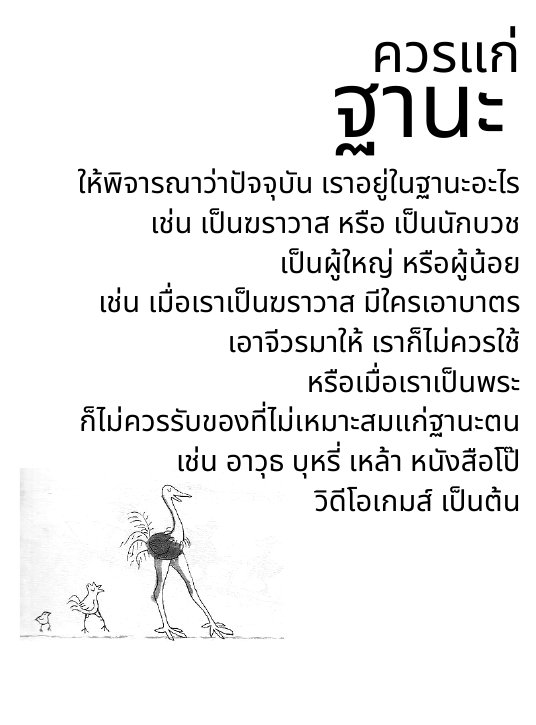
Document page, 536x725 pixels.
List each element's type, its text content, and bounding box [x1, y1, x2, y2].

text เช่น อาวุธ บุหรี่ เหล้า หนังสือโป๊ [15, 440, 521, 642]
text ฐานะ [325, 39, 506, 164]
text ก็ไม่ควรรับของที่ไม่เหมาะสมแก่ฐานะตน [15, 401, 521, 440]
text หรือเมื่อเราเป็นพระ [15, 361, 521, 401]
text เช่น เมื่อเราเป็นฆราวาส มีใครเอาบาตร [15, 282, 521, 321]
picture [19, 468, 285, 641]
text ควรแก่ [15, 15, 521, 89]
text เช่น เป็นฆราวาส หรือ เป็นนักบวช [15, 202, 521, 242]
text วิดีโอเกมส์ เป็นต้น [286, 480, 521, 520]
text เอาจีวรมาให้ เราก็ไม่ควรใช้ [15, 321, 521, 361]
text เป็นผู้ใหญ่ หรือผู้น้อย [15, 242, 521, 282]
text ให้พิจารณาว่าปัจจุบัน เราอยู่ในฐานะอะไร [15, 162, 308, 202]
